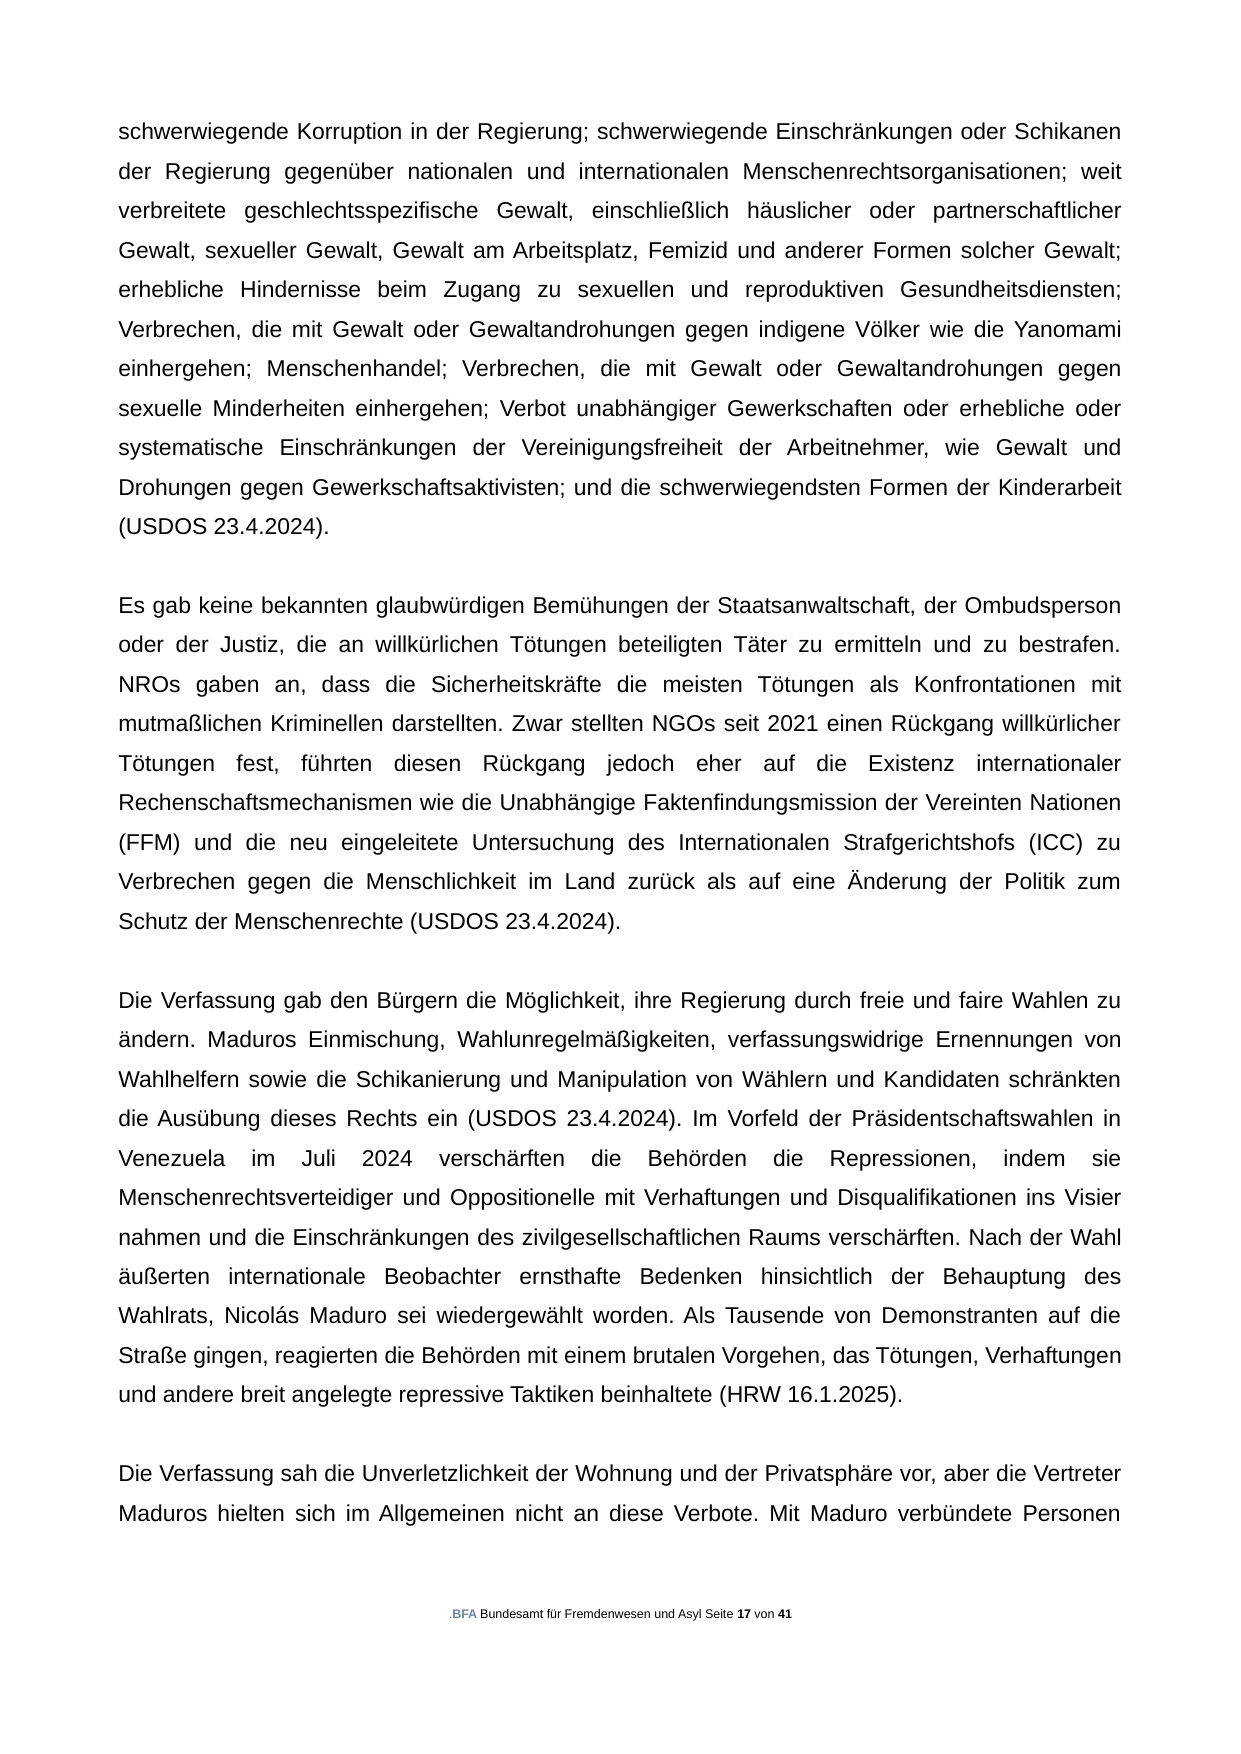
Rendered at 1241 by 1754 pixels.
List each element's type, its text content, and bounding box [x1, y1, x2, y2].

text Es gab keine bekannten glaubwürdigen Bemühungen der Staatsanwaltschaft, der Ombudsperson oder der Justiz, die an willkürlichen Tötungen beteiligten Täter zu ermitteln und zu bestrafen. NROs gaben an, dass die Sicherheitskräfte die meisten Tötungen als Konfrontationen mit mutmaßlichen Kriminellen darstellten. Zwar stellten NGOs seit 2021 einen Rückgang willkürlicher Tötungen fest, führten diesen Rückgang jedoch eher auf die Existenz internationaler Rechenschaftsmechanismen wie die Unabhängige Faktenfindungsmission der Vereinten Nationen (FFM) und die neu eingeleitete Untersuchung des Internationalen Strafgerichtshofs (ICC) zu Verbrechen gegen die Menschlichkeit im Land zurück als auf eine Änderung der Politik zum Schutz der Menschenrechte (USDOS 23.4.2024). [118, 592, 1122, 934]
text Die Verfassung gab den Bürgern die Möglichkeit, ihre Regierung durch freie und faire Wahlen zu ändern. Maduros Einmischung, Wahlunregelmäßigkeiten, verfassungswidrige Ernennungen von Wahlhelfern sowie die Schikanierung und Manipulation von Wählern und Kandidaten schränkten die Ausübung dieses Rechts ein (USDOS 23.4.2024). Im Vorfeld der Präsidentschaftswahlen in Venezuela im Juli 2024 verschärften die Behörden die Repressionen, indem sie Menschenrechtsverteidiger und Oppositionelle mit Verhaftungen und Disqualifikationen ins Visier nahmen und die Einschränkungen des zivilgesellschaftlichen Raums verschärften. Nach der Wahl äußerten internationale Beobachter ernsthafte Bedenken hinsichtlich der Behauptung des Wahlrats, Nicolás Maduro sei wiedergewählt worden. Als Tausende von Demonstranten auf die Straße gingen, reagierten die Behörden mit einem brutalen Vorgehen, das Tötungen, Verhaftungen und andere breit angelegte repressive Taktiken beinhaltete (HRW 16.1.2025). [118, 987, 1122, 1408]
text Die Verfassung sah die Unverletzlichkeit der Wohnung und der Privatsphäre vor, aber die Vertreter Maduros hielten sich im Allgemeinen nicht an diese Verbote. Mit Maduro verbündete Personen [118, 1460, 1122, 1526]
text schwerwiegende Korruption in der Regierung; schwerwiegende Einschränkungen oder Schikanen der Regierung gegenüber nationalen und internationalen Menschenrechtsorganisationen; weit verbreitete geschlechtsspezifische Gewalt, einschließlich häuslicher oder partnerschaftlicher Gewalt, sexueller Gewalt, Gewalt am Arbeitsplatz, Femizid und anderer Formen solcher Gewalt; erhebliche Hindernisse beim Zugang zu sexuellen und reproduktiven Gesundheitsdiensten; Verbrechen, die mit Gewalt oder Gewaltandrohungen gegen indigene Völker wie die Yanomami einhergehen; Menschenhandel; Verbrechen, die mit Gewalt oder Gewaltandrohungen gegen sexuelle Minderheiten einhergehen; Verbot unabhängiger Gewerkschaften oder erhebliche oder systematische Einschränkungen der Vereinigungsfreiheit der Arbeitnehmer, wie Gewalt und Drohungen gegen Gewerkschaftsaktivisten; und die schwerwiegendsten Formen der Kinderarbeit (USDOS 23.4.2024). [118, 118, 1122, 539]
